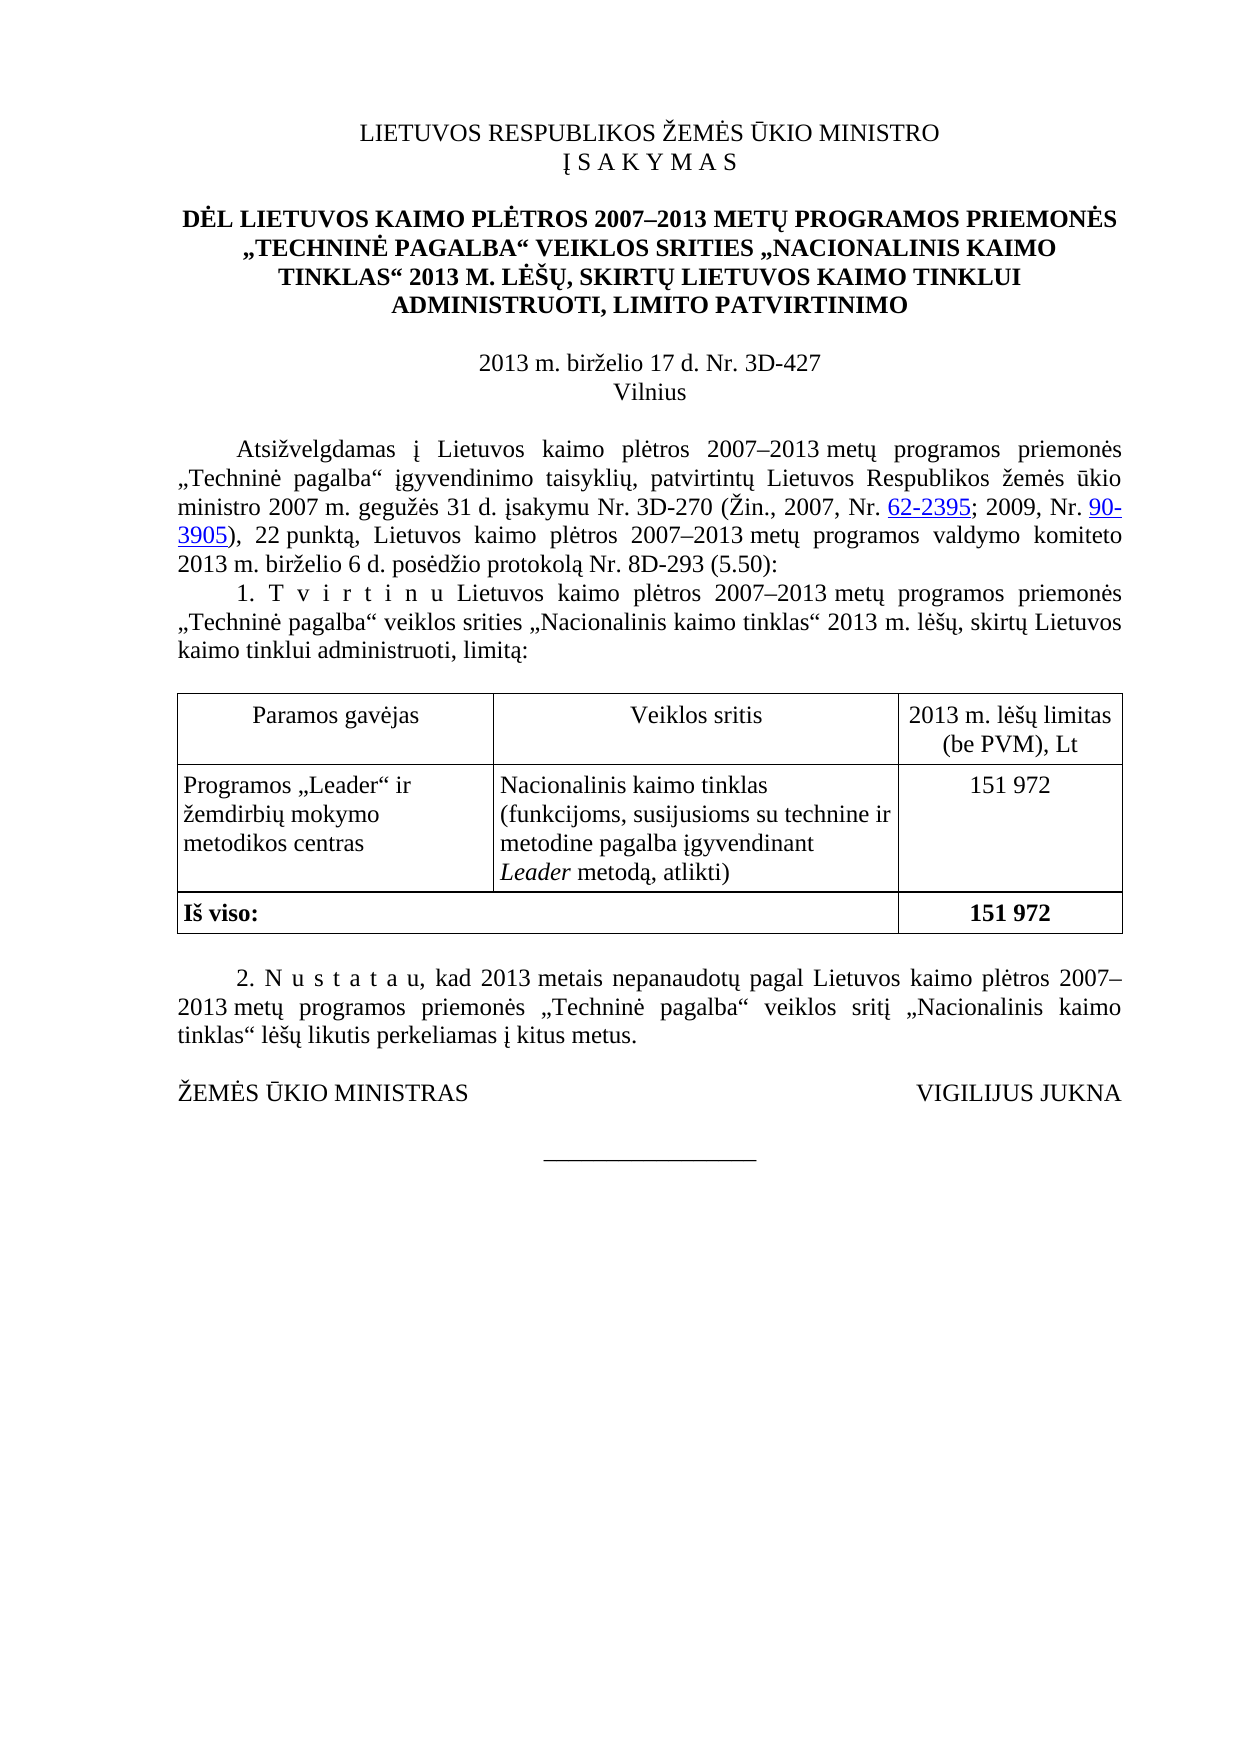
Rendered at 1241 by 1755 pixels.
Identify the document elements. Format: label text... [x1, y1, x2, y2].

text Atsižvelgdamas į Lietuvos kaimo plėtros 2007–2013 metų programos priemonės „Techninė pagalba“ įgyvendinimo taisyklių, patvirtintų Lietuvos Respublikos žemės ūkio ministro 2007 m. gegužės 31 d. įsakymu Nr. 3D-270 (Žin., 2007, Nr. 62-2395; 2009, Nr. 90-3905), 22 punktą, Lietuvos kaimo plėtros 2007–2013 metų programos valdymo komiteto 2013 m. birželio 6 d. posėdžio protokolą Nr. 8D-293 (5.50): [177, 434, 1122, 578]
text DĖL LIETUVOS KAIMO PLĖTROS 2007–2013 METŲ PROGRAMOS PRIEMONĖS „TECHNINĖ PAGALBA“ VEIKLOS SRITIES „NACIONALINIS KAIMO TINKLAS“ 2013 M. LĖŠŲ, SKIRTŲ LIETUVOS KAIMO TINKLUI ADMINISTRUOTI, LIMITO PATVIRTINIMO [177, 204, 1122, 319]
table_cell 151 972 [899, 893, 1122, 933]
table_header Paramos gavėjas [178, 694, 493, 763]
text 2. N u s t a t a u, kad 2013 metais nepanaudotų pagal Lietuvos kaimo plėtros 2007–2013 metų programos priemonės „Techninė pagalba“ veiklos sritį „Nacionalinis kaimo tinklas“ lėšų likutis perkeliamas į kitus metus. [177, 963, 1122, 1049]
text Į S A K Y M A S [177, 147, 1122, 176]
text _________________ [177, 1135, 1122, 1164]
text Vilnius [177, 377, 1122, 406]
table_cell Programos „Leader“ ir žemdirbių mokymo metodikos centras [178, 765, 493, 891]
table_cell 151 972 [899, 765, 1122, 891]
table_header Veiklos sritis [494, 694, 898, 763]
table_cell Iš viso: [178, 893, 494, 933]
text LIETUVOS RESPUBLIKOS ŽEMĖS ŪKIO MINISTRO [177, 118, 1122, 147]
text 1. T v i r t i n u Lietuvos kaimo plėtros 2007–2013 metų programos priemonės „Techninė pagalba“ veiklos srities „Nacionalinis kaimo tinklas“ 2013 m. lėšų, skirtų Lietuvos kaimo tinklui administruoti, limitą: [177, 578, 1122, 664]
text 2013 m. birželio 17 d. Nr. 3D-427 [177, 348, 1122, 377]
table_cell [494, 893, 898, 933]
table_header 2013 m. lėšų limitas (be PVM), Lt [899, 694, 1122, 763]
table_cell Nacionalinis kaimo tinklas (funkcijoms, susijusioms su technine ir metodine pagalba įgyvendinant Leader metodą, atlikti) [494, 765, 898, 891]
text Žemės ūkio ministras Vigilijus Jukna [177, 1078, 1122, 1107]
